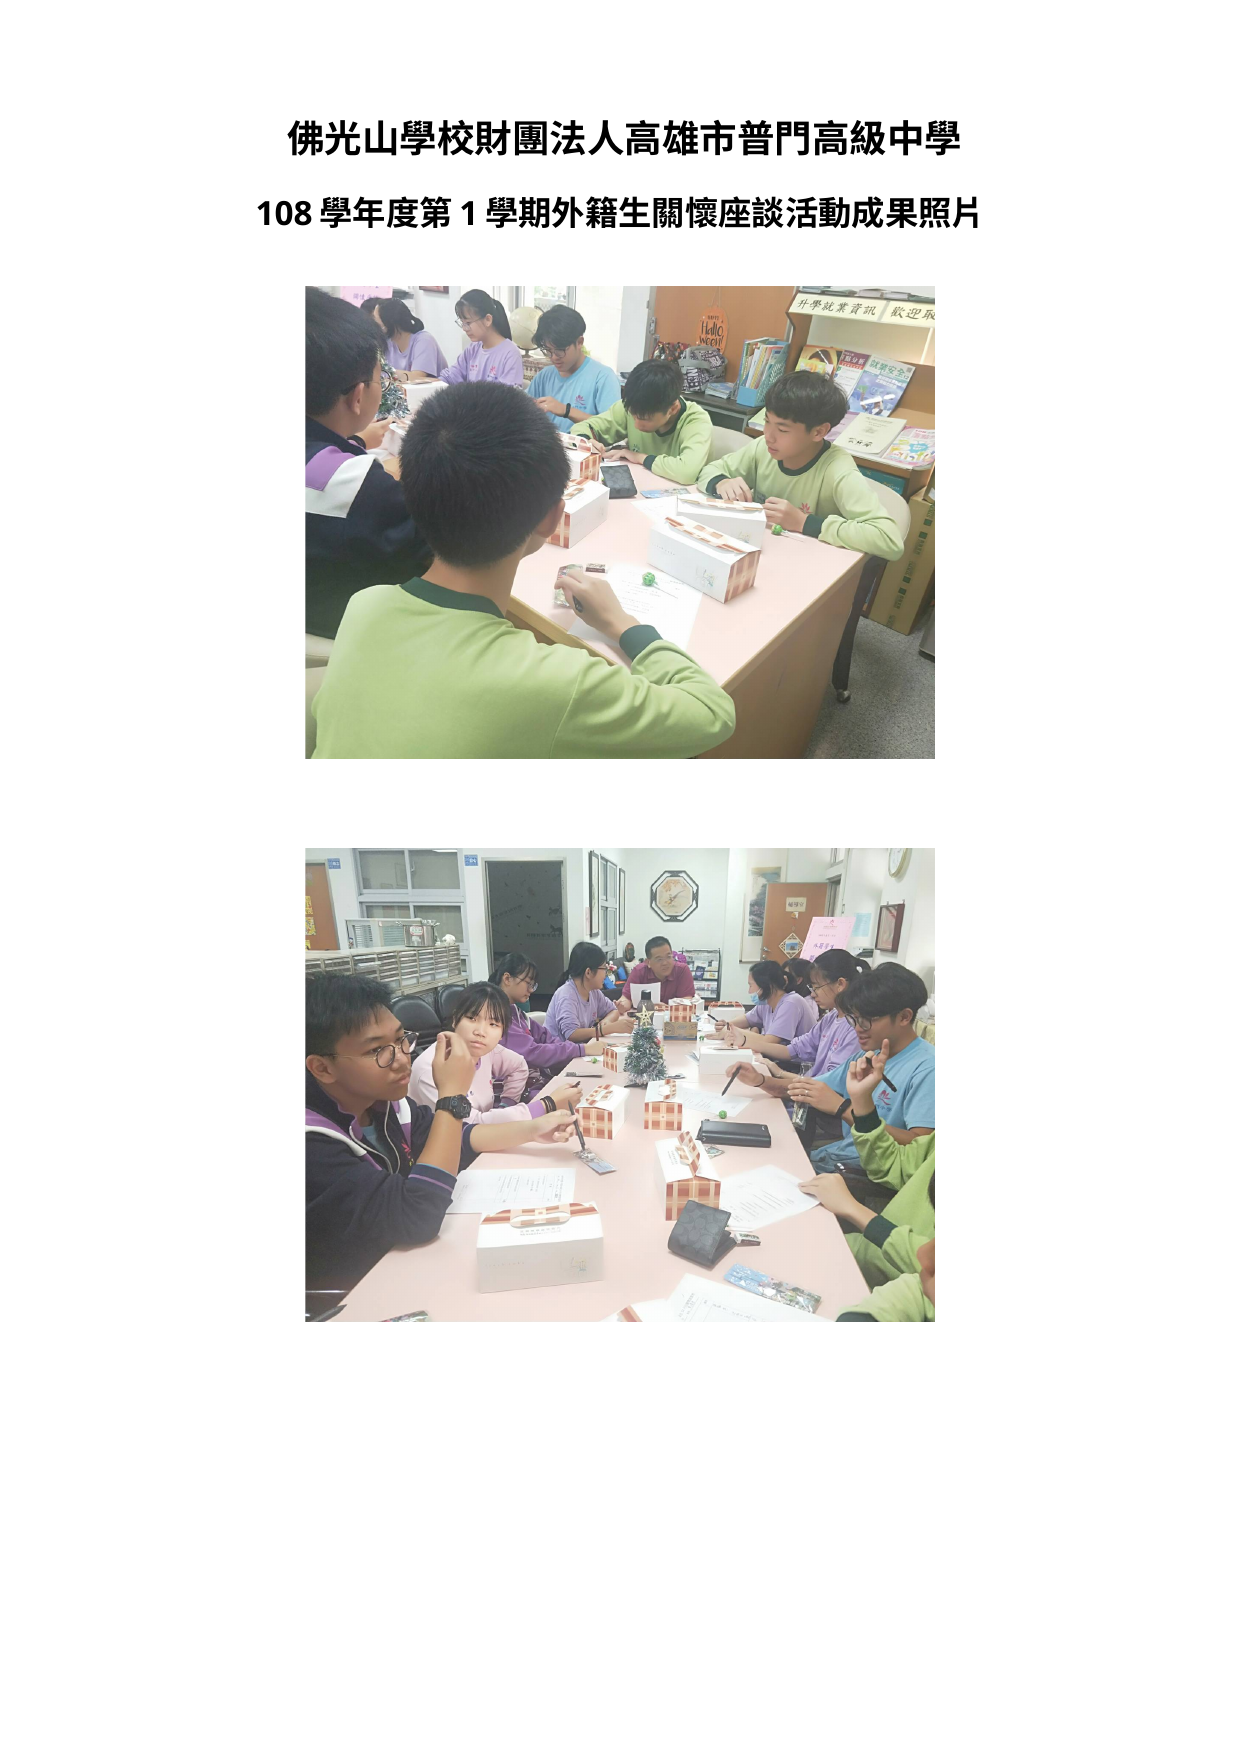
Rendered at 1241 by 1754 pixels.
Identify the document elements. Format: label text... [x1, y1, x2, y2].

picture [305, 848, 935, 1322]
text 佛光山學校財團法人高雄市普門高級中學 [118, 99, 1122, 174]
picture [305, 286, 935, 759]
text 108學年度第1學期外籍生關懷座談活動成果照片 [118, 174, 1122, 249]
